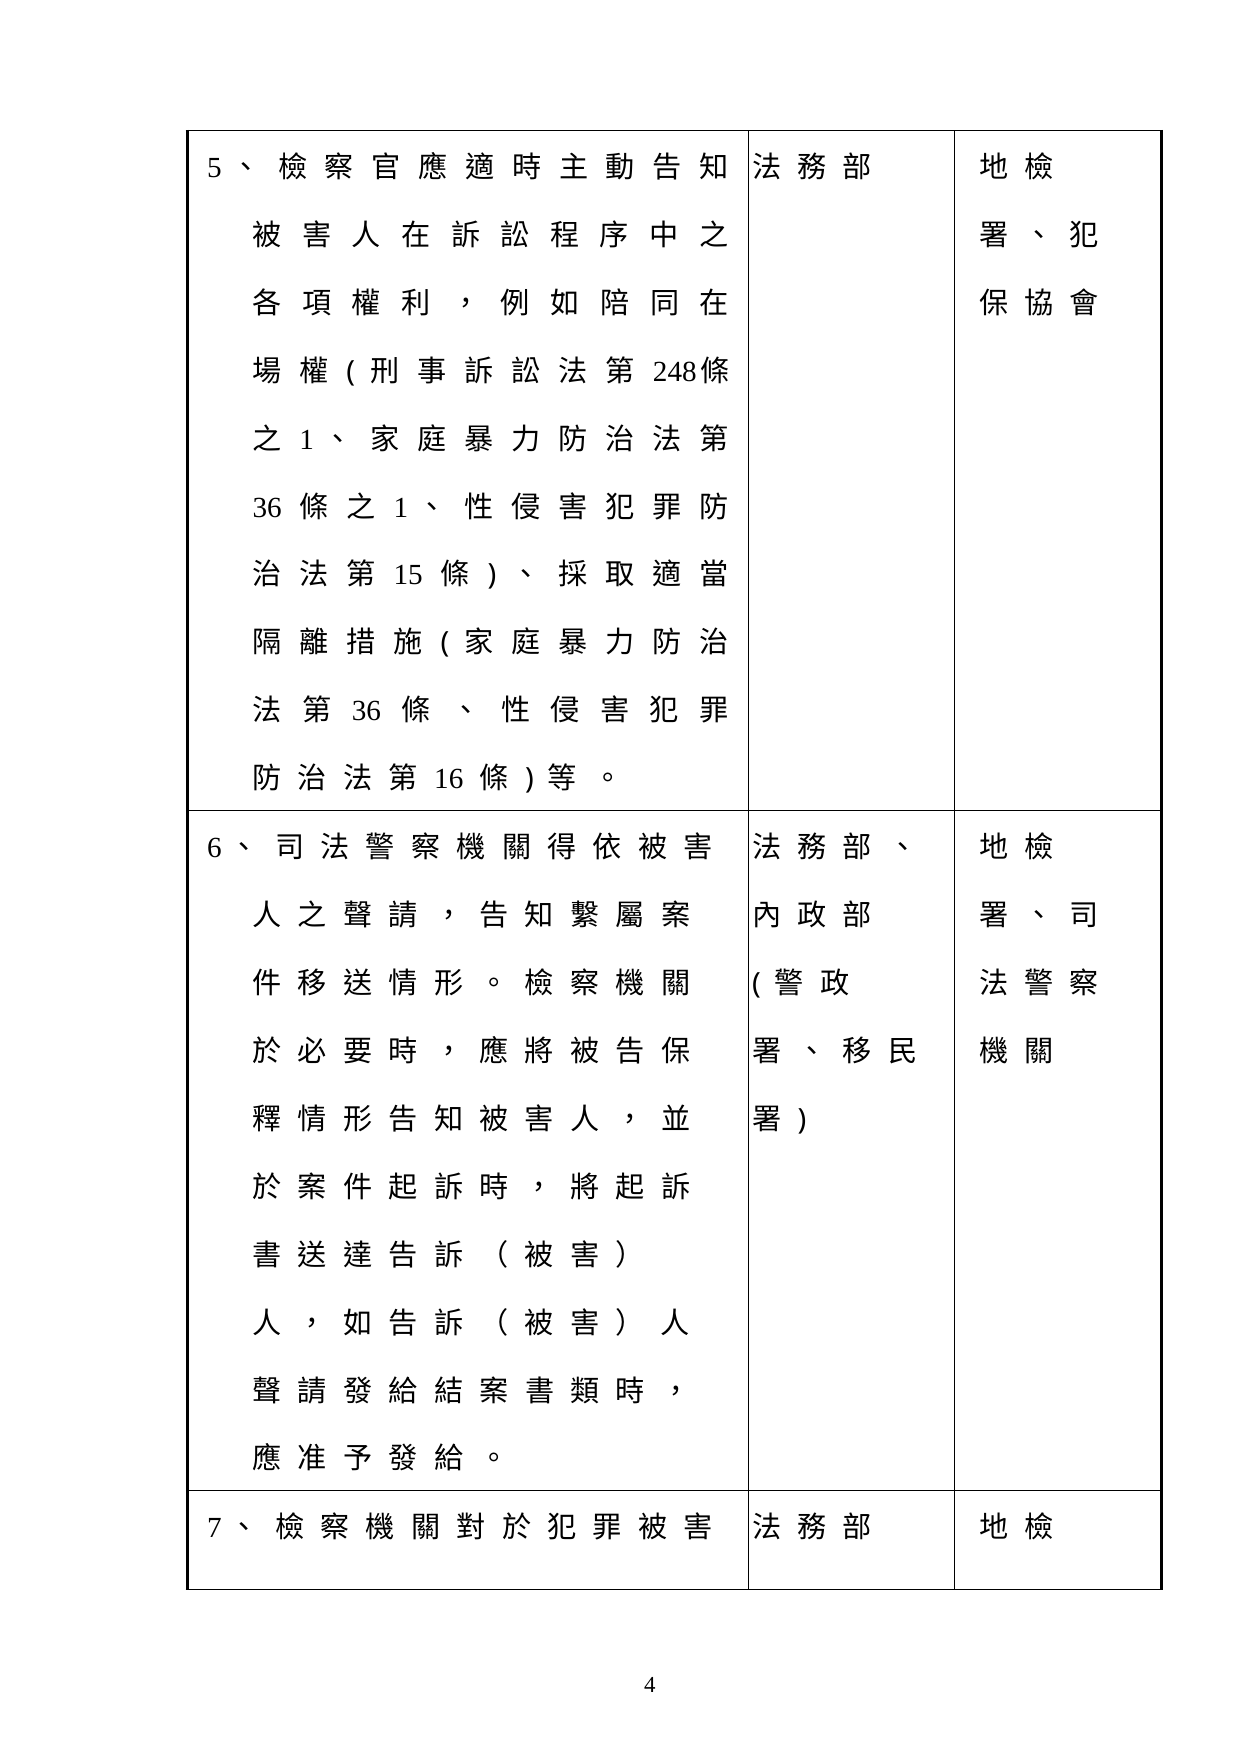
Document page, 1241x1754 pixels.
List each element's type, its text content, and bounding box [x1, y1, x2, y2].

table_cell 地檢署、司法警察機關 [955, 811, 1160, 1490]
table_cell 6、司法警察機關得依被害人之聲請，告知繫屬案件移送情形。檢察機關於必要時，應將被告保釋情形告知被害人，並於案件起訴時，將起訴書送達告訴（被害）人，如告訴（被害）人聲請發給結案書類時，應准予發給。 [189, 811, 748, 1490]
table_cell 7、檢察機關對於犯罪被害 [189, 1491, 748, 1589]
table_cell 地檢 [955, 1491, 1160, 1589]
table_cell 地檢署、犯保協會 [955, 131, 1160, 810]
table_cell 法務部 [749, 1491, 954, 1589]
table_cell 5、檢察官應適時主動告知被害人在訴訟程序中之各項權利，例如陪同在場權(刑事訴訟法第248條之1、家庭暴力防治法第36條之1、性侵害犯罪防治法第15條)、採取適當隔離措施(家庭暴力防治法第36條、性侵害犯罪防治法第16條)等。 [189, 131, 748, 810]
table_cell 法務部 [749, 131, 954, 810]
table_cell 法務部、內政部(警政署、移民署) [749, 811, 954, 1490]
